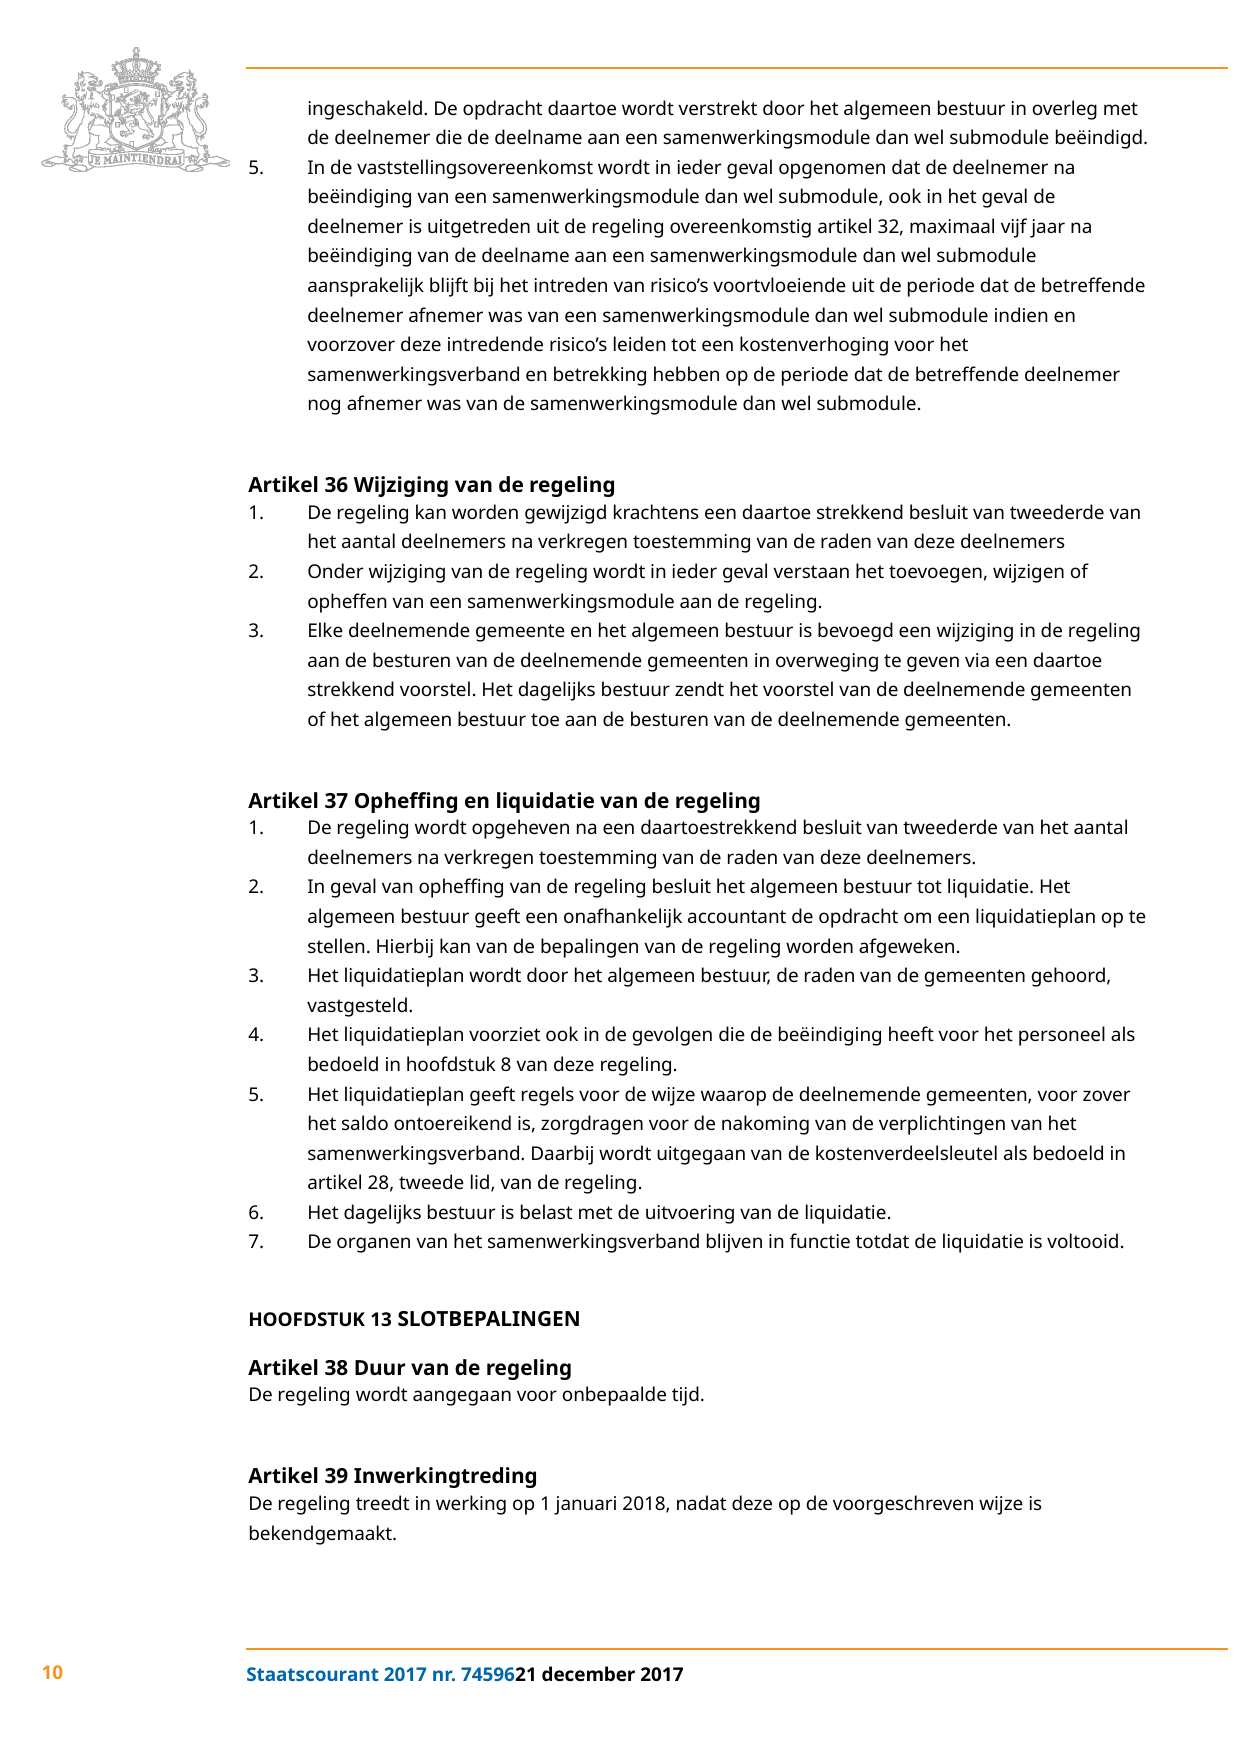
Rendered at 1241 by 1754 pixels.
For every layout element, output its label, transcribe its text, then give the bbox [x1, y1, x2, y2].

list Het liquidatieplan geeft regels voor de wijze waarop de deelnemende gemeenten, voor zover het saldo ontoereikend is, zorgdragen voor de nakoming van de verplichtingen van het samenwerkingsverband. Daarbij wordt uitgegaan van de kostenverdeelsleutel als bedoeld in artikel 28, tweede lid, van de regeling. [248, 1081, 1152, 1195]
text Artikel 36 Wijziging van de regeling [248, 471, 1152, 499]
list In de vaststellingsovereenkomst wordt in ieder geval opgenomen dat de deelnemer na beëindiging van een samenwerkingsmodule dan wel submodule, ook in het geval de deelnemer is uitgetreden uit de regeling overeenkomstig artikel 32, maximaal vijf jaar na beëindiging van de deelname aan een samenwerkingsmodule dan wel submodule aansprakelijk blijft bij het intreden van risico’s voortvloeiende uit de periode dat de betreffende deelnemer afnemer was van een samenwerkingsmodule dan wel submodule indien en voorzover deze intredende risico’s leiden tot een kostenverhoging voor het samenwerkingsverband en betrekking hebben op de periode dat de betreffende deelnemer nog afnemer was van de samenwerkingsmodule dan wel submodule. [248, 154, 1152, 416]
list Het dagelijks bestuur is belast met de uitvoering van de liquidatie. [248, 1199, 1152, 1225]
text Artikel 37 Opheffing en liquidatie van de regeling [248, 786, 1152, 814]
text De regeling wordt aangegaan voor onbepaalde tijd. [248, 1382, 1152, 1407]
text Artikel 38 Duur van de regeling [248, 1353, 1152, 1382]
list ingeschakeld. De opdracht daartoe wordt verstrekt door het algemeen bestuur in overleg met de deelnemer die de deelname aan een samenwerkingsmodule dan wel submodule beëindigd. [248, 95, 1152, 150]
picture [41, 47, 231, 172]
list Elke deelnemende gemeente en het algemeen bestuur is bevoegd een wijziging in de regeling aan de besturen van de deelnemende gemeenten in overweging te geven via een daartoe strekkend voorstel. Het dagelijks bestuur zendt het voorstel van de deelnemende gemeenten of het algemeen bestuur toe aan de besturen van de deelnemende gemeenten. [248, 617, 1152, 732]
list In geval van opheffing van de regeling besluit het algemeen bestuur tot liquidatie. Het algemeen bestuur geeft een onafhankelijk accountant de opdracht om een liquidatieplan op te stellen. Hierbij kan van de bepalingen van de regeling worden afgeweken. [248, 874, 1152, 959]
list Het liquidatieplan wordt door het algemeen bestuur, de raden van de gemeenten gehoord, vastgesteld. [248, 962, 1152, 1018]
text Artikel 39 Inwerkingtreding [248, 1462, 1152, 1490]
list De organen van het samenwerkingsverband blijven in functie totdat de liquidatie is voltooid. [248, 1229, 1152, 1254]
list De regeling kan worden gewijzigd krachtens een daartoe strekkend besluit van tweederde van het aantal deelnemers na verkregen toestemming van de raden van deze deelnemers [248, 499, 1152, 554]
list De regeling wordt opgeheven na een daartoestrekkend besluit van tweederde van het aantal deelnemers na verkregen toestemming van de raden van deze deelnemers. [248, 814, 1152, 870]
list Onder wijziging van de regeling wordt in ieder geval verstaan het toevoegen, wijzigen of opheffen van een samenwerkingsmodule aan de regeling. [248, 558, 1152, 613]
list Het liquidatieplan voorziet ook in de gevolgen die de beëindiging heeft voor het personeel als bedoeld in hoofdstuk 8 van deze regeling. [248, 1022, 1152, 1077]
text De regeling treedt in werking op 1 januari 2018, nadat deze op de voorgeschreven wijze is bekendgemaakt. [248, 1490, 1152, 1545]
text HOOFDSTUK 13 SLOTBEPALINGEN [248, 1304, 1152, 1332]
